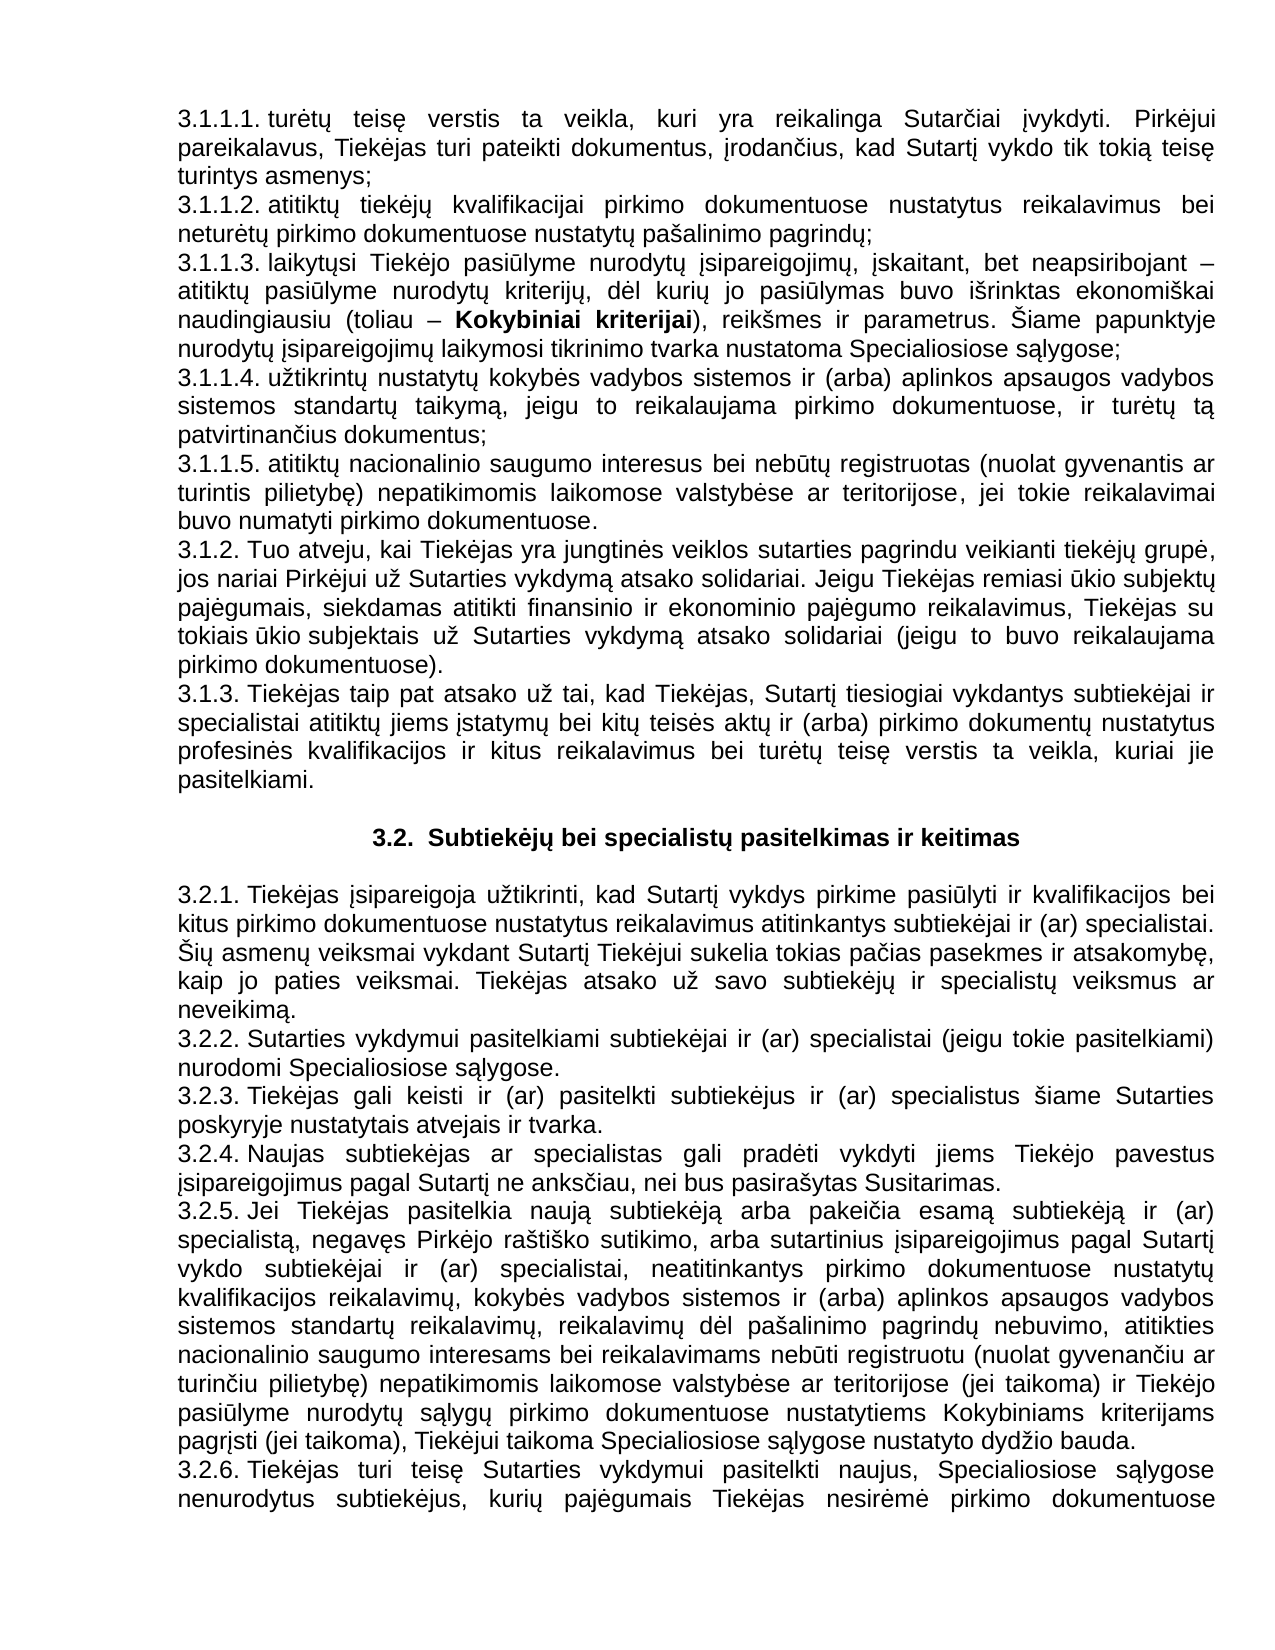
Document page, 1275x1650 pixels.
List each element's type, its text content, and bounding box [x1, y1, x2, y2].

text 3.2.6. Tiekėjas turi teisę Sutarties vykdymui pasitelkti naujus, Specialiosiose sąlygose nenurodytus subtiekėjus, kurių pajėgumais Tiekėjas nesirėmė pirkimo dokumentuose [177, 1455, 1216, 1512]
text 3.2.5. Jei Tiekėjas pasitelkia naują subtiekėją arba pakeičia esamą subtiekėją ir (ar) specialistą, negavęs Pirkėjo raštiško sutikimo, arba sutartinius įsipareigojimus pagal Sutartį vykdo subtiekėjai ir (ar) specialistai, neatitinkantys pirkimo dokumentuose nustatytų kvalifikacijos reikalavimų, kokybės vadybos sistemos ir (arba) aplinkos apsaugos vadybos sistemos standartų reikalavimų, reikalavimų dėl pašalinimo pagrindų nebuvimo, atitikties nacionalinio saugumo interesams bei reikalavimams nebūti registruotu (nuolat gyvenančiu ar turinčiu pilietybę) nepatikimomis laikomose valstybėse ar teritorijose (jei taikoma) ir Tiekėjo pasiūlyme nurodytų sąlygų pirkimo dokumentuose nustatytiems Kokybiniams kriterijams pagrįsti (jei taikoma), Tiekėjui taikoma Specialiosiose sąlygose nustatyto dydžio bauda. [177, 1196, 1216, 1455]
text 3.1.1.1. turėtų teisę verstis ta veikla, kuri yra reikalinga Sutarčiai įvykdyti. Pirkėjui pareikalavus, Tiekėjas turi pateikti dokumentus, įrodančius, kad Sutartį vykdo tik tokią teisę turintys asmenys; [177, 104, 1216, 190]
text 3.1.3. Tiekėjas taip pat atsako už tai, kad Tiekėjas, Sutartį tiesiogiai vykdantys subtiekėjai ir specialistai atitiktų jiems įstatymų bei kitų teisės aktų ir (arba) pirkimo dokumentų nustatytus profesinės kvalifikacijos ir kitus reikalavimus bei turėtų teisę verstis ta veikla, kuriai jie pasitelkiami. [177, 679, 1216, 794]
text 3.1.1.3. laikytųsi Tiekėjo pasiūlyme nurodytų įsipareigojimų, įskaitant, bet neapsiribojant – atitiktų pasiūlyme nurodytų kriterijų, dėl kurių jo pasiūlymas buvo išrinktas ekonomiškai naudingiausiu (toliau – Kokybiniai kriterijai), reikšmes ir parametrus. Šiame papunktyje nurodytų įsipareigojimų laikymosi tikrinimo tvarka nustatoma Specialiosiose sąlygose; [177, 247, 1216, 362]
text 3.2.3. Tiekėjas gali keisti ir (ar) pasitelkti subtiekėjus ir (ar) specialistus šiame Sutarties poskyryje nustatytais atvejais ir tvarka. [177, 1081, 1216, 1139]
text 3.1.1.4. užtikrintų nustatytų kokybės vadybos sistemos ir (arba) aplinkos apsaugos vadybos sistemos standartų taikymą, jeigu to reikalaujama pirkimo dokumentuose, ir turėtų tą patvirtinančius dokumentus; [177, 362, 1216, 449]
text 3.2. Subtiekėjų bei specialistų pasitelkimas ir keitimas [177, 822, 1216, 851]
text 3.1.1.2. atitiktų tiekėjų kvalifikacijai pirkimo dokumentuose nustatytus reikalavimus bei neturėtų pirkimo dokumentuose nustatytų pašalinimo pagrindų; [177, 190, 1216, 247]
text 3.1.1.5. atitiktų nacionalinio saugumo interesus bei nebūtų registruotas (nuolat gyvenantis ar turintis pilietybę) nepatikimomis laikomose valstybėse ar teritorijose, jei tokie reikalavimai buvo numatyti pirkimo dokumentuose. [177, 449, 1216, 535]
text 3.2.2. Sutarties vykdymui pasitelkiami subtiekėjai ir (ar) specialistai (jeigu tokie pasitelkiami) nurodomi Specialiosiose sąlygose. [177, 1024, 1216, 1081]
text 3.2.4. Naujas subtiekėjas ar specialistas gali pradėti vykdyti jiems Tiekėjo pavestus įsipareigojimus pagal Sutartį ne anksčiau, nei bus pasirašytas Susitarimas. [177, 1139, 1216, 1196]
text 3.2.1. Tiekėjas įsipareigoja užtikrinti, kad Sutartį vykdys pirkime pasiūlyti ir kvalifikacijos bei kitus pirkimo dokumentuose nustatytus reikalavimus atitinkantys subtiekėjai ir (ar) specialistai. Šių asmenų veiksmai vykdant Sutartį Tiekėjui sukelia tokias pačias pasekmes ir atsakomybę, kaip jo paties veiksmai. Tiekėjas atsako už savo subtiekėjų ir specialistų veiksmus ar neveikimą. [177, 880, 1216, 1024]
text 3.1.2. Tuo atveju, kai Tiekėjas yra jungtinės veiklos sutarties pagrindu veikianti tiekėjų grupė, jos nariai Pirkėjui už Sutarties vykdymą atsako solidariai. Jeigu Tiekėjas remiasi ūkio subjektų pajėgumais, siekdamas atitikti finansinio ir ekonominio pajėgumo reikalavimus, Tiekėjas su tokiais ūkio subjektais už Sutarties vykdymą atsako solidariai (jeigu to buvo reikalaujama pirkimo dokumentuose). [177, 535, 1216, 679]
